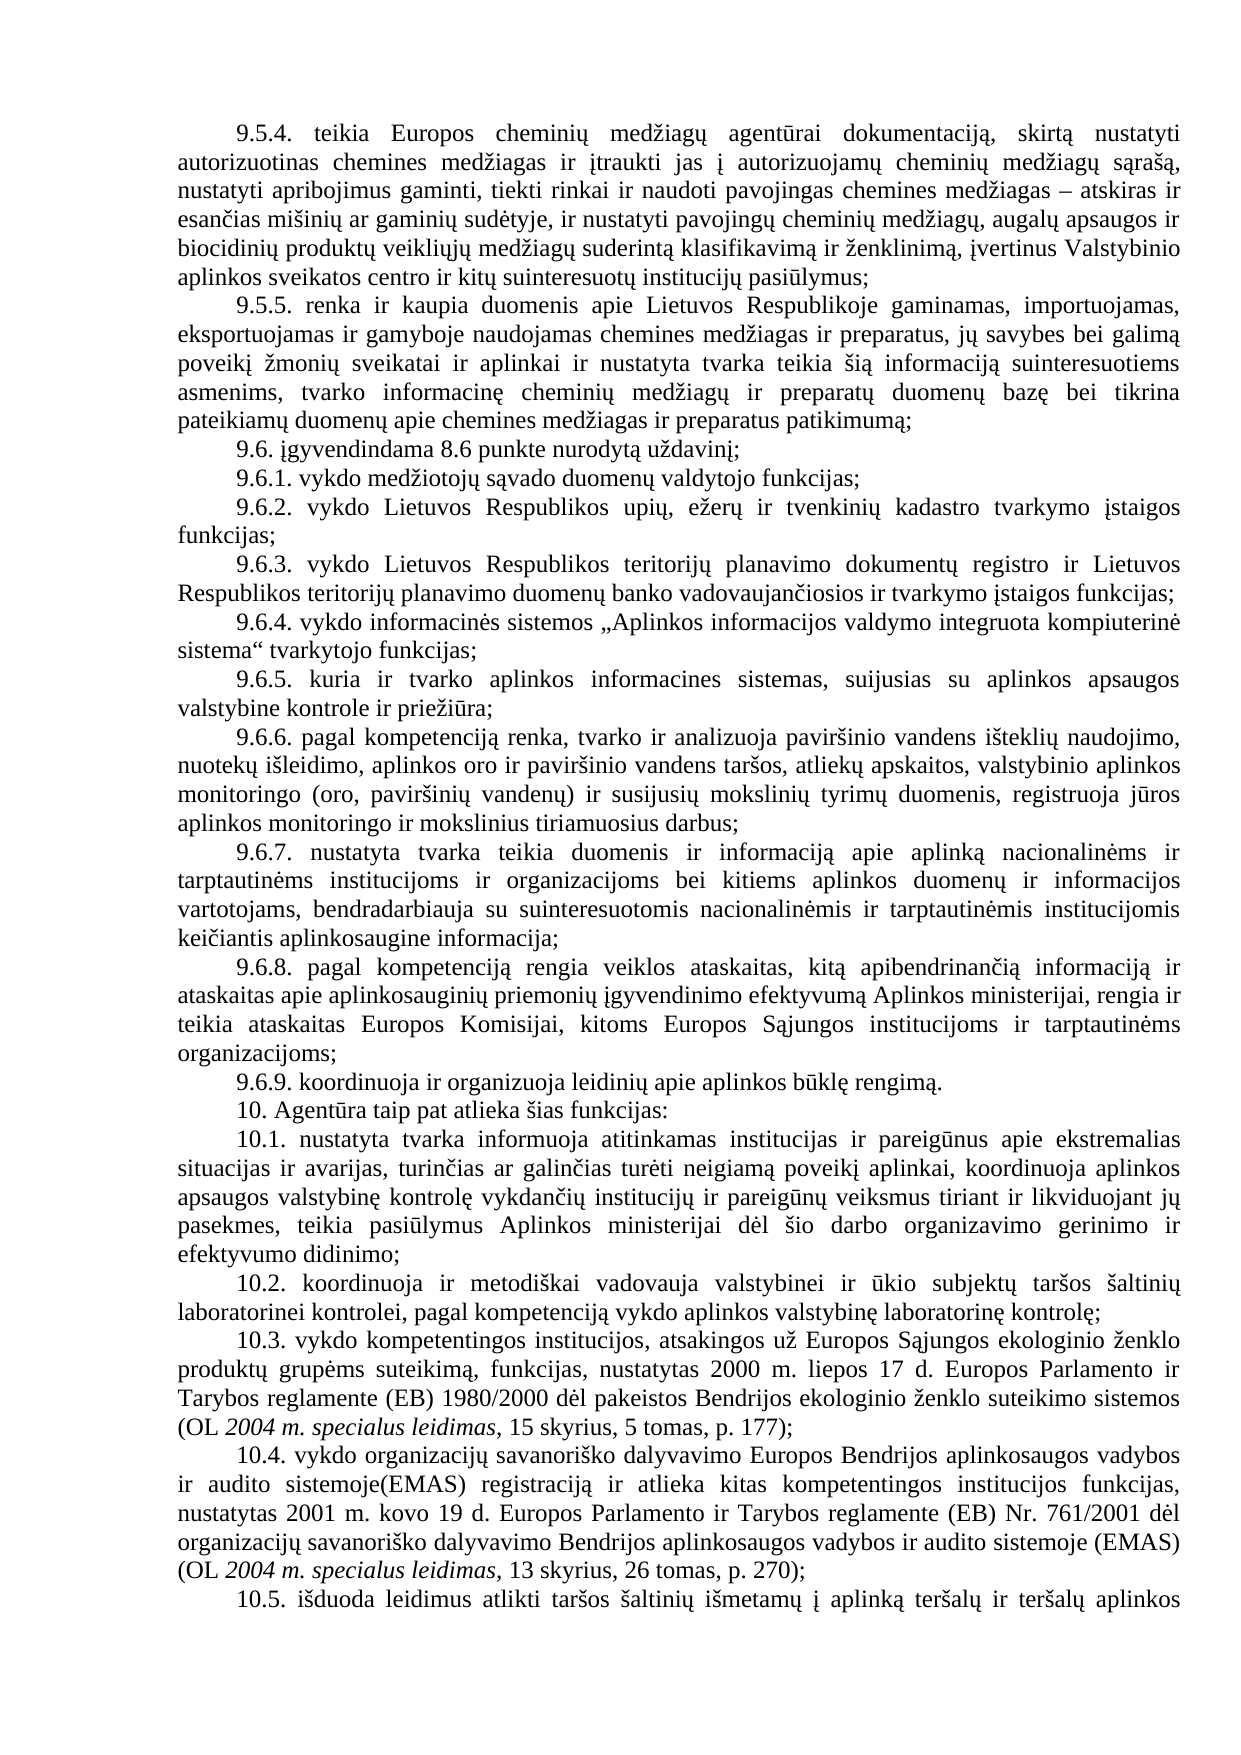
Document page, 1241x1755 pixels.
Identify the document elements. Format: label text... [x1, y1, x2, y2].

text 10.4. vykdo organizacijų savanoriško dalyvavimo Europos Bendrijos aplinkosaugos vadybos ir audito sistemoje(EMAS) registraciją ir atlieka kitas kompetentingos institucijos funkcijas, nustatytas 2001 m. kovo 19 d. Europos Parlamento ir Tarybos reglamente (EB) Nr. 761/2001 dėl organizacijų savanoriško dalyvavimo Bendrijos aplinkosaugos vadybos ir audito sistemoje (EMAS) (OL 2004 m. specialus leidimas, 13 skyrius, 26 tomas, p. 270); [177, 1441, 1181, 1584]
text 9.6.1. vykdo medžiotojų sąvado duomenų valdytojo funkcijas; [177, 463, 1181, 492]
text 10.3. vykdo kompetentingos institucijos, atsakingos už Europos Sąjungos ekologinio ženklo produktų grupėms suteikimą, funkcijas, nustatytas 2000 m. liepos 17 d. Europos Parlamento ir Tarybos reglamente (EB) 1980/2000 dėl pakeistos Bendrijos ekologinio ženklo suteikimo sistemos (OL 2004 m. specialus leidimas, 15 skyrius, 5 tomas, p. 177); [177, 1326, 1181, 1441]
text 9.6.8. pagal kompetenciją rengia veiklos ataskaitas, kitą apibendrinančią informaciją ir ataskaitas apie aplinkosauginių priemonių įgyvendinimo efektyvumą Aplinkos ministerijai, rengia ir teikia ataskaitas Europos Komisijai, kitoms Europos Sąjungos institucijoms ir tarptautinėms organizacijoms; [177, 952, 1181, 1067]
text 9.5.4. teikia Europos cheminių medžiagų agentūrai dokumentaciją, skirtą nustatyti autorizuotinas chemines medžiagas ir įtraukti jas į autorizuojamų cheminių medžiagų sąrašą, nustatyti apribojimus gaminti, tiekti rinkai ir naudoti pavojingas chemines medžiagas – atskiras ir esančias mišinių ar gaminių sudėtyje, ir nustatyti pavojingų cheminių medžiagų, augalų apsaugos ir biocidinių produktų veikliųjų medžiagų suderintą klasifikavimą ir ženklinimą, įvertinus Valstybinio aplinkos sveikatos centro ir kitų suinteresuotų institucijų pasiūlymus; [177, 118, 1181, 291]
text 9.6. įgyvendindama 8.6 punkte nurodytą uždavinį; [177, 434, 1181, 463]
text 10.2. koordinuoja ir metodiškai vadovauja valstybinei ir ūkio subjektų taršos šaltinių laboratorinei kontrolei, pagal kompetenciją vykdo aplinkos valstybinę laboratorinę kontrolę; [177, 1268, 1181, 1326]
text 9.6.6. pagal kompetenciją renka, tvarko ir analizuoja paviršinio vandens išteklių naudojimo, nuotekų išleidimo, aplinkos oro ir paviršinio vandens taršos, atliekų apskaitos, valstybinio aplinkos monitoringo (oro, paviršinių vandenų) ir susijusių mokslinių tyrimų duomenis, registruoja jūros aplinkos monitoringo ir mokslinius tiriamuosius darbus; [177, 722, 1181, 837]
text 9.6.3. vykdo Lietuvos Respublikos teritorijų planavimo dokumentų registro ir Lietuvos Respublikos teritorijų planavimo duomenų banko vadovaujančiosios ir tvarkymo įstaigos funkcijas; [177, 549, 1181, 607]
text 10.1. nustatyta tvarka informuoja atitinkamas institucijas ir pareigūnus apie ekstremalias situacijas ir avarijas, turinčias ar galinčias turėti neigiamą poveikį aplinkai, koordinuoja aplinkos apsaugos valstybinę kontrolę vykdančių institucijų ir pareigūnų veiksmus tiriant ir likviduojant jų pasekmes, teikia pasiūlymus Aplinkos ministerijai dėl šio darbo organizavimo gerinimo ir efektyvumo didinimo; [177, 1124, 1181, 1268]
text 9.5.5. renka ir kaupia duomenis apie Lietuvos Respublikoje gaminamas, importuojamas, eksportuojamas ir gamyboje naudojamas chemines medžiagas ir preparatus, jų savybes bei galimą poveikį žmonių sveikatai ir aplinkai ir nustatyta tvarka teikia šią informaciją suinteresuotiems asmenims, tvarko informacinę cheminių medžiagų ir preparatų duomenų bazę bei tikrina pateikiamų duomenų apie chemines medžiagas ir preparatus patikimumą; [177, 291, 1181, 434]
text 9.6.9. koordinuoja ir organizuoja leidinių apie aplinkos būklę rengimą. [177, 1067, 1181, 1096]
text 9.6.4. vykdo informacinės sistemos „Aplinkos informacijos valdymo integruota kompiuterinė sistema“ tvarkytojo funkcijas; [177, 607, 1181, 664]
text 9.6.7. nustatyta tvarka teikia duomenis ir informaciją apie aplinką nacionalinėms ir tarptautinėms institucijoms ir organizacijoms bei kitiems aplinkos duomenų ir informacijos vartotojams, bendradarbiauja su suinteresuotomis nacionalinėmis ir tarptautinėmis institucijomis keičiantis aplinkosaugine informacija; [177, 837, 1181, 952]
text 9.6.5. kuria ir tvarko aplinkos informacines sistemas, suijusias su aplinkos apsaugos valstybine kontrole ir priežiūra; [177, 664, 1181, 722]
text 10.5. išduoda leidimus atlikti taršos šaltinių išmetamų į aplinką teršalų ir teršalų aplinkos [177, 1584, 1181, 1613]
text 9.6.2. vykdo Lietuvos Respublikos upių, ežerų ir tvenkinių kadastro tvarkymo įstaigos funkcijas; [177, 492, 1181, 549]
text 10. Agentūra taip pat atlieka šias funkcijas: [177, 1096, 1181, 1124]
